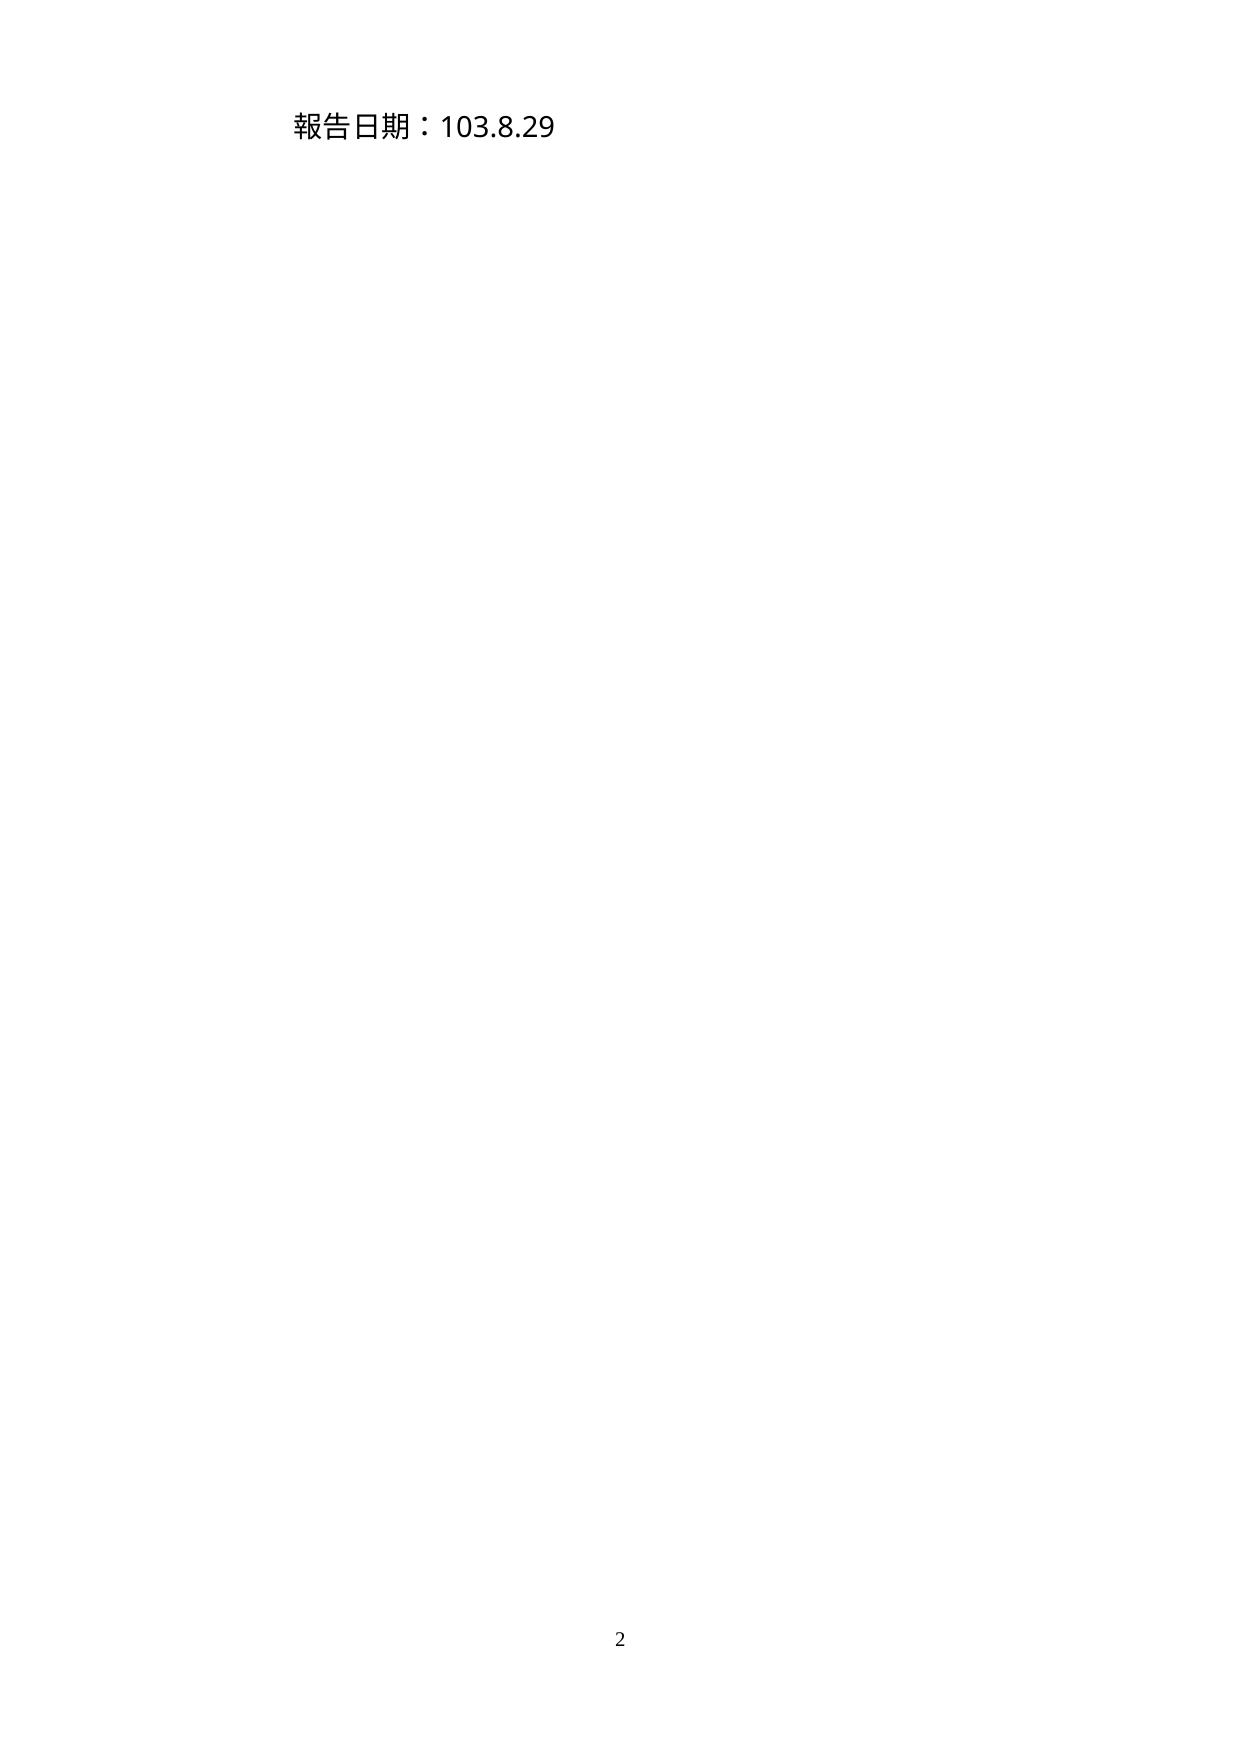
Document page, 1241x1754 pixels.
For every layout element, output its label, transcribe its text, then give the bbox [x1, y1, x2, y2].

text 報告日期：103.8.29 [187, 103, 1053, 146]
